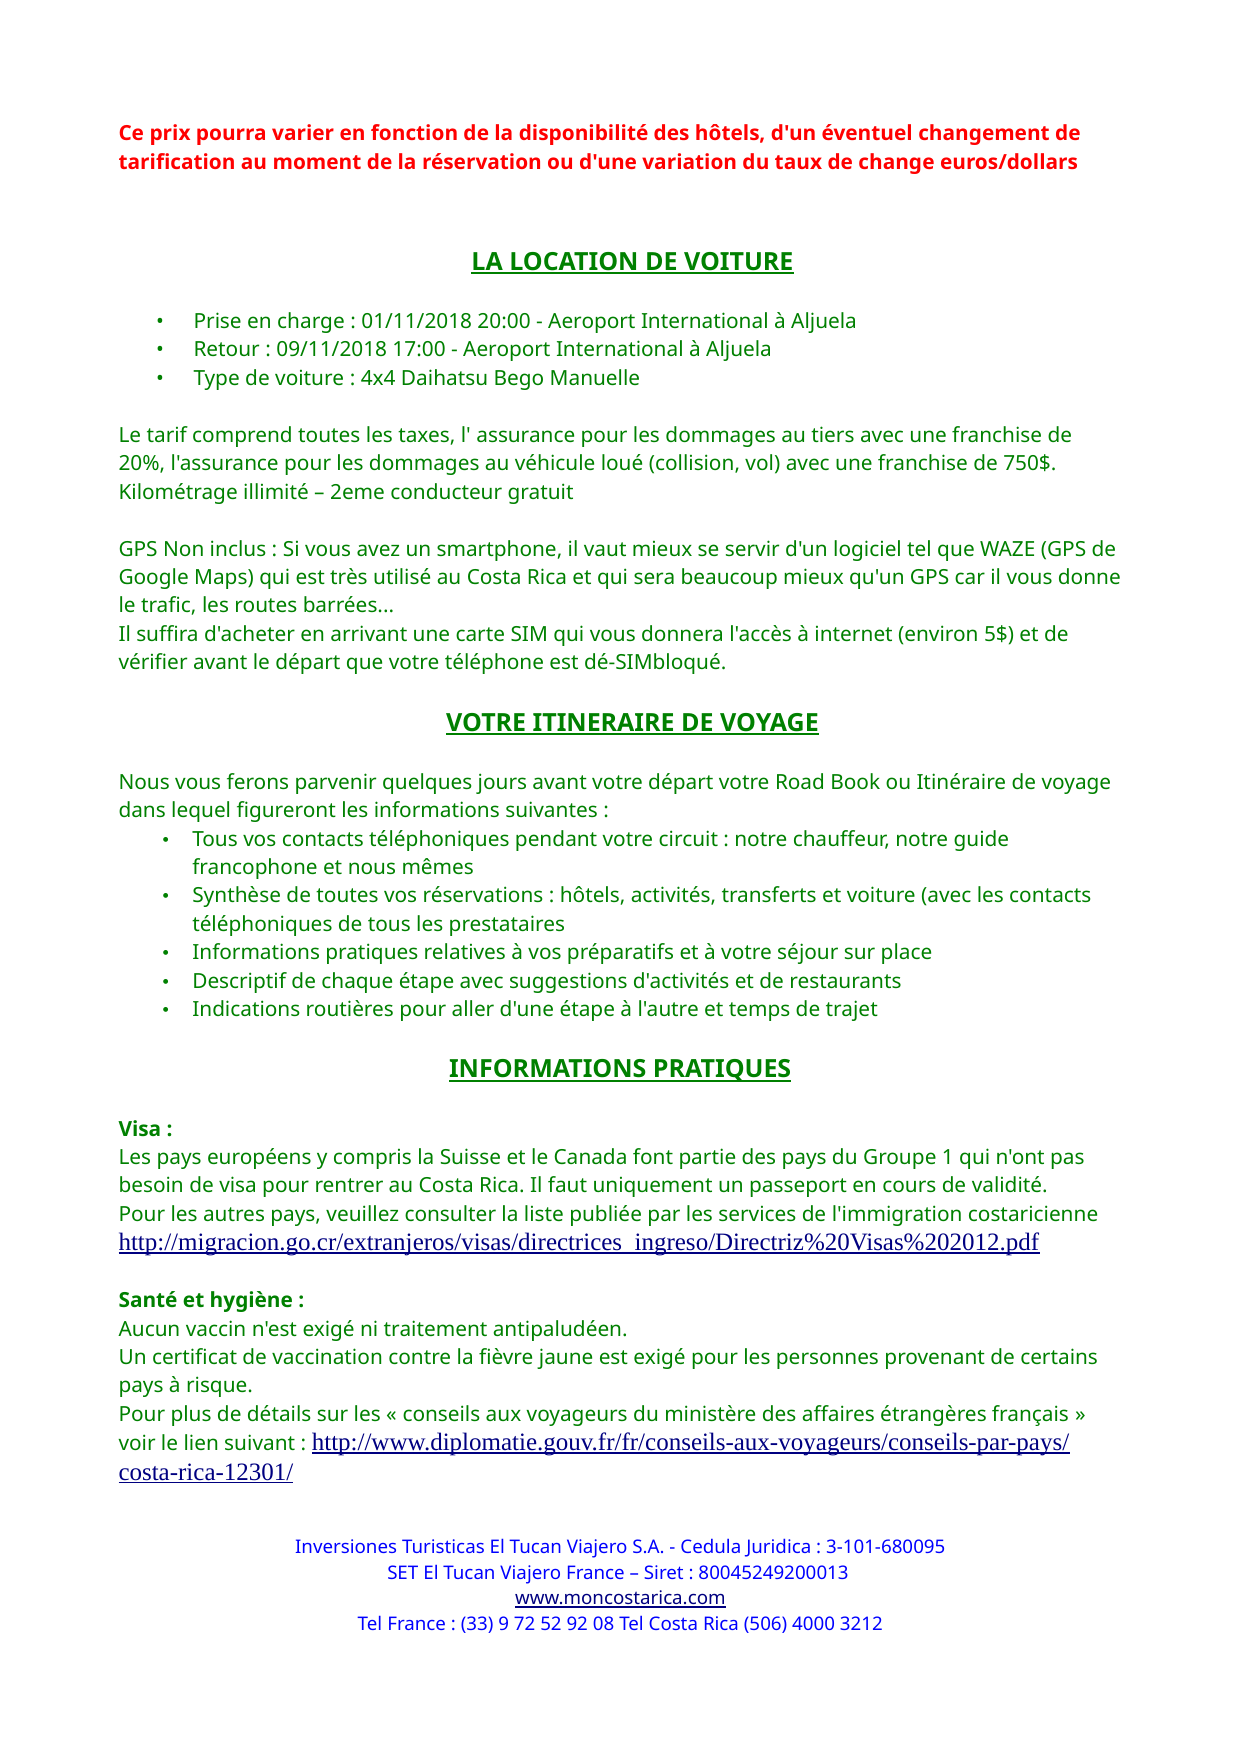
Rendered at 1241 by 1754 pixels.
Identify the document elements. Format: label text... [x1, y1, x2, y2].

text VOTRE ITINERAIRE DE VOYAGE [118, 704, 1146, 738]
list Prise en charge : 01/11/2018 20:00 - Aeroport International à Aljuela [156, 306, 1122, 334]
list Tous vos contacts téléphoniques pendant votre circuit : notre chauffeur, notre guide francophone et nous mêmes [162, 824, 1122, 881]
list Indications routières pour aller d'une étape à l'autre et temps de trajet [162, 994, 1122, 1023]
list Descriptif de chaque étape avec suggestions d'activités et de restaurants [162, 966, 1122, 994]
text Santé et hygiène : Aucun vaccin n'est exigé ni traitement antipaludéen. [118, 1285, 1122, 1342]
text http://migracion.go.cr/extranjeros/visas/directrices_ingreso/Directriz%20Visas%202012.pdf [118, 1227, 1122, 1257]
list Type de voiture : 4x4 Daihatsu Bego Manuelle [156, 363, 1122, 391]
text Les pays européens y compris la Suisse et le Canada font partie des pays du Groupe 1 qui n'ont pas besoin de visa pour rentrer au Costa Rica. Il faut uniquement un passeport en cours de validité. [118, 1142, 1122, 1199]
text LA LOCATION DE VOITURE [118, 243, 1146, 277]
text Pour plus de détails sur les « conseils aux voyageurs du ministère des affaires étrangères français » voir le lien suivant : http://www.diplomatie.gouv.fr/fr/conseils-aux-voyageurs/conseils-par-pays/costa-rica-12301/ [118, 1399, 1122, 1486]
text INFORMATIONS PRATIQUES [118, 1051, 1122, 1085]
text Un certificat de vaccination contre la fièvre jaune est exigé pour les personnes provenant de certains pays à risque. [118, 1342, 1122, 1399]
list Retour : 09/11/2018 17:00 - Aeroport International à Aljuela [156, 334, 1122, 363]
text Nous vous ferons parvenir quelques jours avant votre départ votre Road Book ou Itinéraire de voyage dans lequel figureront les informations suivantes : [118, 767, 1146, 824]
text Visa : [118, 1114, 1122, 1142]
list Informations pratiques relatives à vos préparatifs et à votre séjour sur place [162, 937, 1122, 966]
text Kilométrage illimité – 2eme conducteur gratuit [118, 477, 1122, 505]
list Synthèse de toutes vos réservations : hôtels, activités, transferts et voiture (avec les contacts téléphoniques de tous les prestataires [162, 881, 1122, 937]
text Le tarif comprend toutes les taxes, l' assurance pour les dommages au tiers avec une franchise de 20%, l'assurance pour les dommages au véhicule loué (collision, vol) avec une franchise de 750$. [118, 420, 1122, 477]
text GPS Non inclus : Si vous avez un smartphone, il vaut mieux se servir d'un logiciel tel que WAZE (GPS de Google Maps) qui est très utilisé au Costa Rica et qui sera beaucoup mieux qu'un GPS car il vous donne le trafic, les routes barrées... Il suffira d'acheter en arrivant une carte SIM qui vous donnera l'accès à internet (environ 5$) et de vérifier avant le départ que votre téléphone est dé-SIMbloqué. [118, 534, 1122, 676]
text Ce prix pourra varier en fonction de la disponibilité des hôtels, d'un éventuel changement de tarification au moment de la réservation ou d'une variation du taux de change euros/dollars [118, 118, 1122, 175]
text Pour les autres pays, veuillez consulter la liste publiée par les services de l'immigration costaricienne [118, 1199, 1122, 1227]
